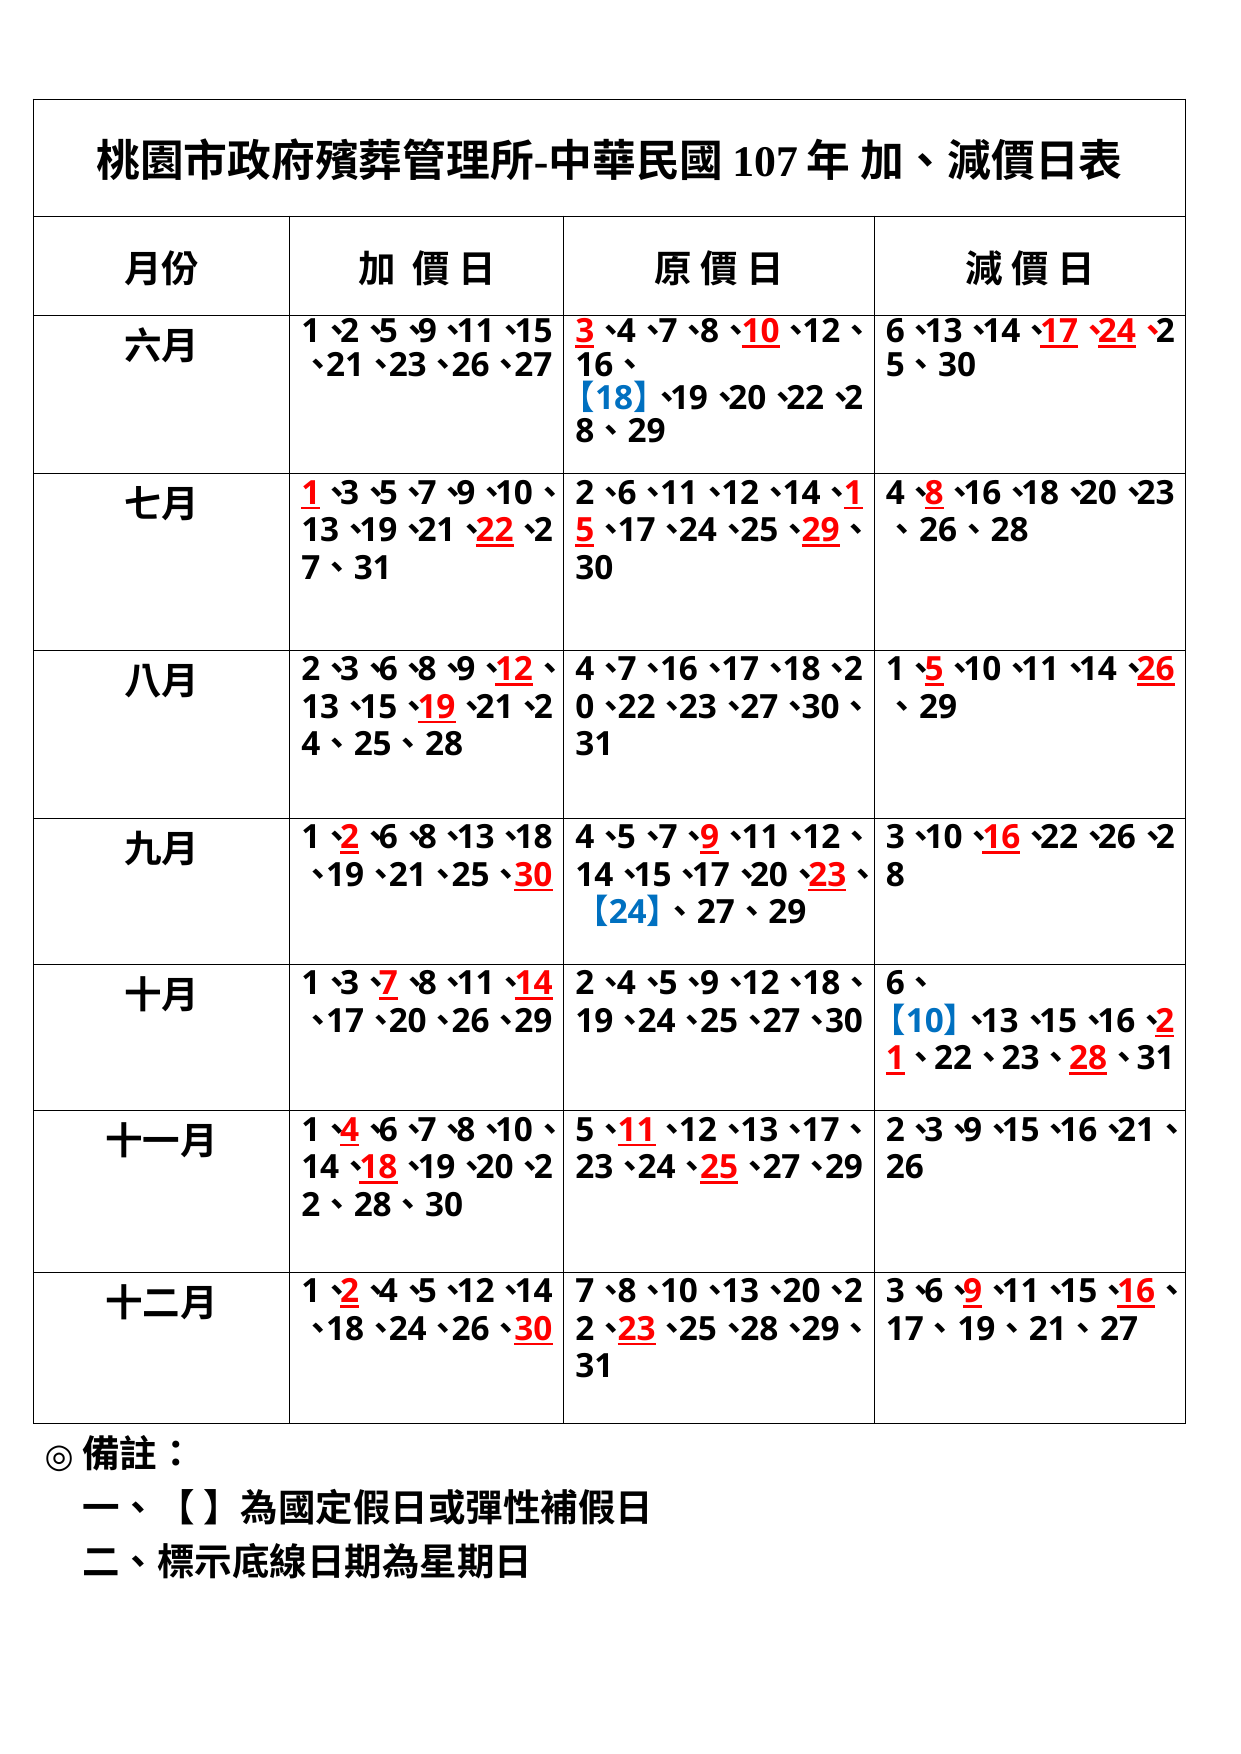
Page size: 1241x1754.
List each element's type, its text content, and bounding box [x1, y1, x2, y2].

table_cell 1、2、5、9、11、15、21、23、26、27 [290, 316, 563, 473]
table_cell 加 價 日 [290, 217, 563, 315]
table_cell 3、4、7、8、10、12、16、【18】、19、20、22、28、29 [564, 316, 874, 473]
table_cell 2、3、6、8、9、12、13、15、19、21、24、25、28 [290, 651, 563, 818]
table_cell 4、7、16、17、18、20、22、23、27、30、31 [564, 651, 874, 818]
table_cell 月份 [34, 217, 289, 315]
table_cell 2、6、11、12、14、15、17、24、25、29、30 [564, 474, 874, 649]
table_cell 2、3、9、15、16、21、26 [875, 1111, 1185, 1272]
table_cell 4、8、16、18、20、23、26、28 [875, 474, 1185, 649]
table_cell 3、6、9、11、15、16、17、19、21、27 [875, 1273, 1185, 1423]
table_cell 減 價 日 [875, 217, 1185, 315]
table_cell 5、11、12、13、17、23、24、25、27、29 [564, 1111, 874, 1272]
table_cell 十月 [34, 965, 289, 1110]
table_cell 十二月 [34, 1273, 289, 1423]
table_cell 1、3、7、8、11、14、17、20、26、29 [290, 965, 563, 1110]
table_cell 4、5、7、9、11、12、14、15、17、20、23、【24】、27、29 [564, 819, 874, 964]
table_header 桃園市政府殯葬管理所-中華民國107年 加、減價日表 [34, 100, 1185, 216]
table_cell 1、5、10、11、14、26、29 [875, 651, 1185, 818]
table_cell 2、4、5、9、12、18、19、24、25、27、30 [564, 965, 874, 1110]
table_cell 八月 [34, 651, 289, 818]
table_cell 九月 [34, 819, 289, 964]
table_cell 1、4、6、7、8、10、14、18、19、20、22、28、30 [290, 1111, 563, 1272]
table_cell 備註： 一、【 】為國定假日或彈性補假日 二、標示底線日期為星期日 [33, 1424, 1186, 1623]
table_cell 1、2、6、8、13、18、19、21、25、30 [290, 819, 563, 964]
table_cell 原 價 日 [564, 217, 874, 315]
table_cell 十一月 [34, 1111, 289, 1272]
table_cell 6、13、14、17、24、25、30 [875, 316, 1185, 473]
table_cell 1、2、4、5、12、14、18、24、26、30 [290, 1273, 563, 1423]
table_cell 六月 [34, 316, 289, 473]
table_cell 7、8、10、13、20、22、23、25、28、29、31 [564, 1273, 874, 1423]
table_cell 3、10、16、22、26、28 [875, 819, 1185, 964]
table_cell 七月 [34, 474, 289, 649]
table_cell 1、3、5、7、9、10、13、19、21、22、27、31 [290, 474, 563, 649]
table_cell 6、【10】、13、15、16、21、22、23、28、31 [875, 965, 1185, 1110]
